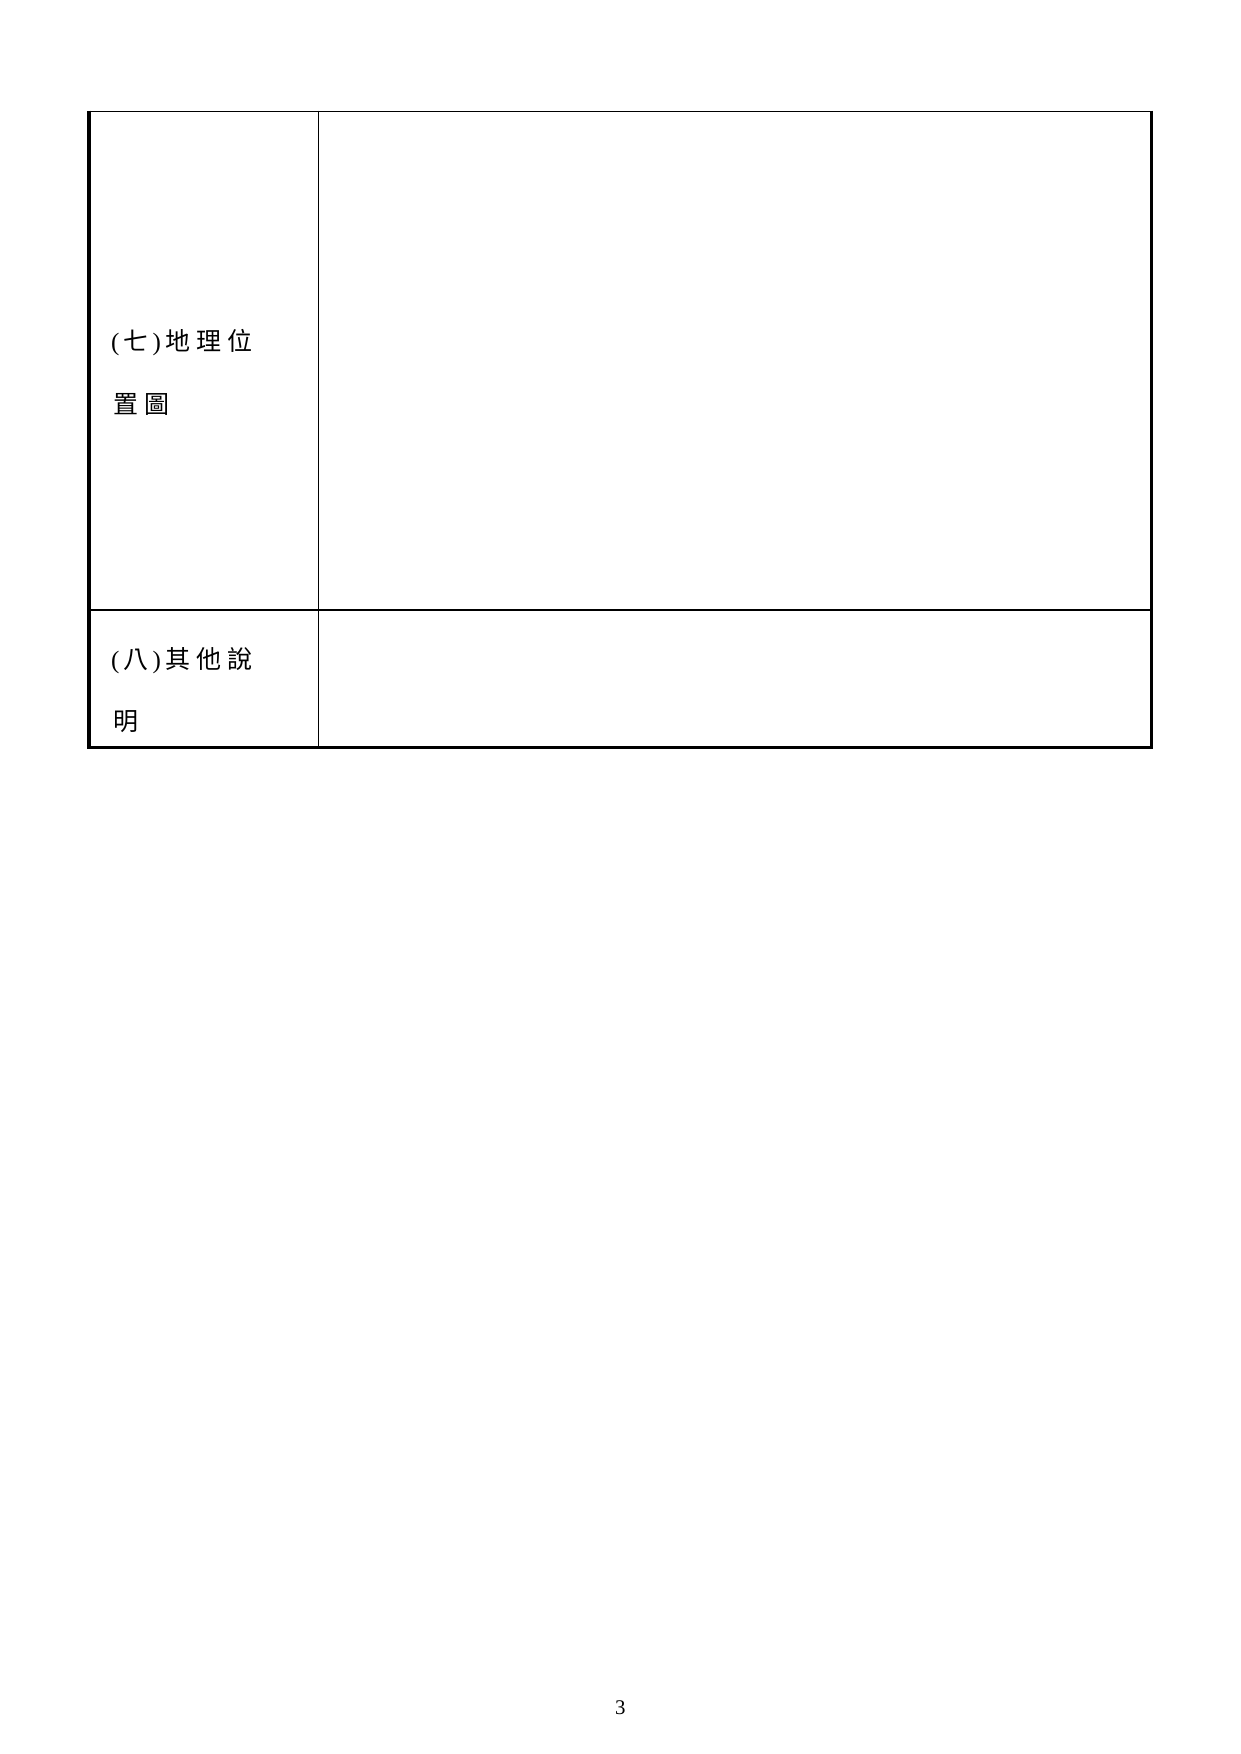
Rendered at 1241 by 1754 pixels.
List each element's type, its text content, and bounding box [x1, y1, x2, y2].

table_cell [319, 112, 1150, 609]
table_cell (七)地理位置圖 [91, 112, 318, 609]
table_cell [319, 611, 1150, 746]
table_cell (八)其他說明 [91, 611, 318, 746]
